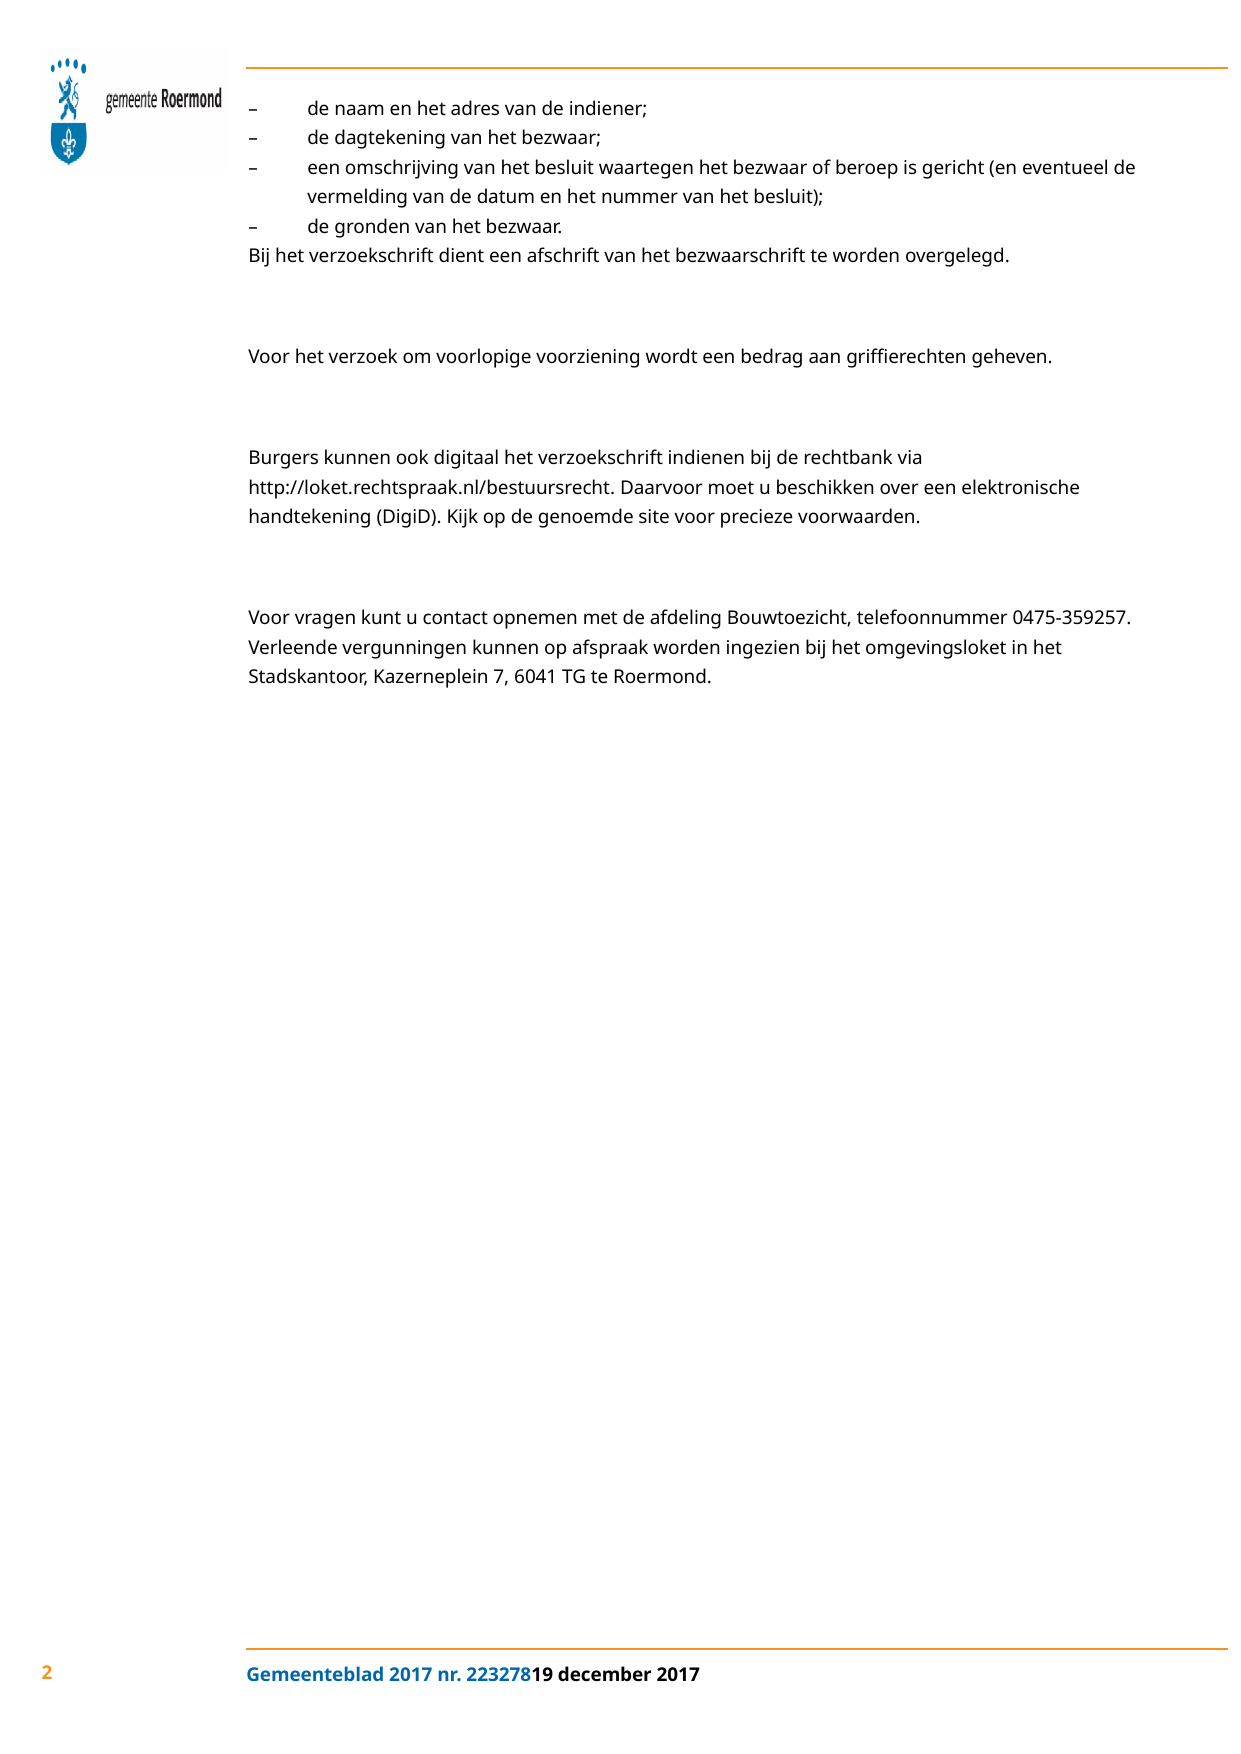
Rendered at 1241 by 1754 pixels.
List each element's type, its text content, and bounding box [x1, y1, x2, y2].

list de gronden van het bezwaar. [248, 213, 1152, 239]
list een omschrijving van het besluit waartegen het bezwaar of beroep is gericht (en eventueel de vermelding van de datum en het nummer van het besluit); [248, 154, 1152, 209]
text Burgers kunnen ook digitaal het verzoekschrift indienen bij de rechtbank via http://loket.rechtspraak.nl/bestuursrecht. Daarvoor moet u beschikken over een elektronische handtekening (DigiD). Kijk op de genoemde site voor precieze voorwaarden. [248, 444, 1152, 529]
picture [41, 47, 231, 172]
list de naam en het adres van de indiener; [248, 95, 1152, 121]
text Voor het verzoek om voorlopige voorziening wordt een bedrag aan griffierechten geheven. [248, 343, 1152, 369]
text Bij het verzoekschrift dient een afschrift van het bezwaarschrift te worden overgelegd. [248, 243, 1152, 268]
text Voor vragen kunt u contact opnemen met de afdeling Bouwtoezicht, telefoonnummer 0475-359257. Verleende vergunningen kunnen op afspraak worden ingezien bij het omgevingsloket in het Stadskantoor, Kazerneplein 7, 6041 TG te Roermond. [248, 604, 1152, 689]
list de dagtekening van het bezwaar; [248, 124, 1152, 150]
